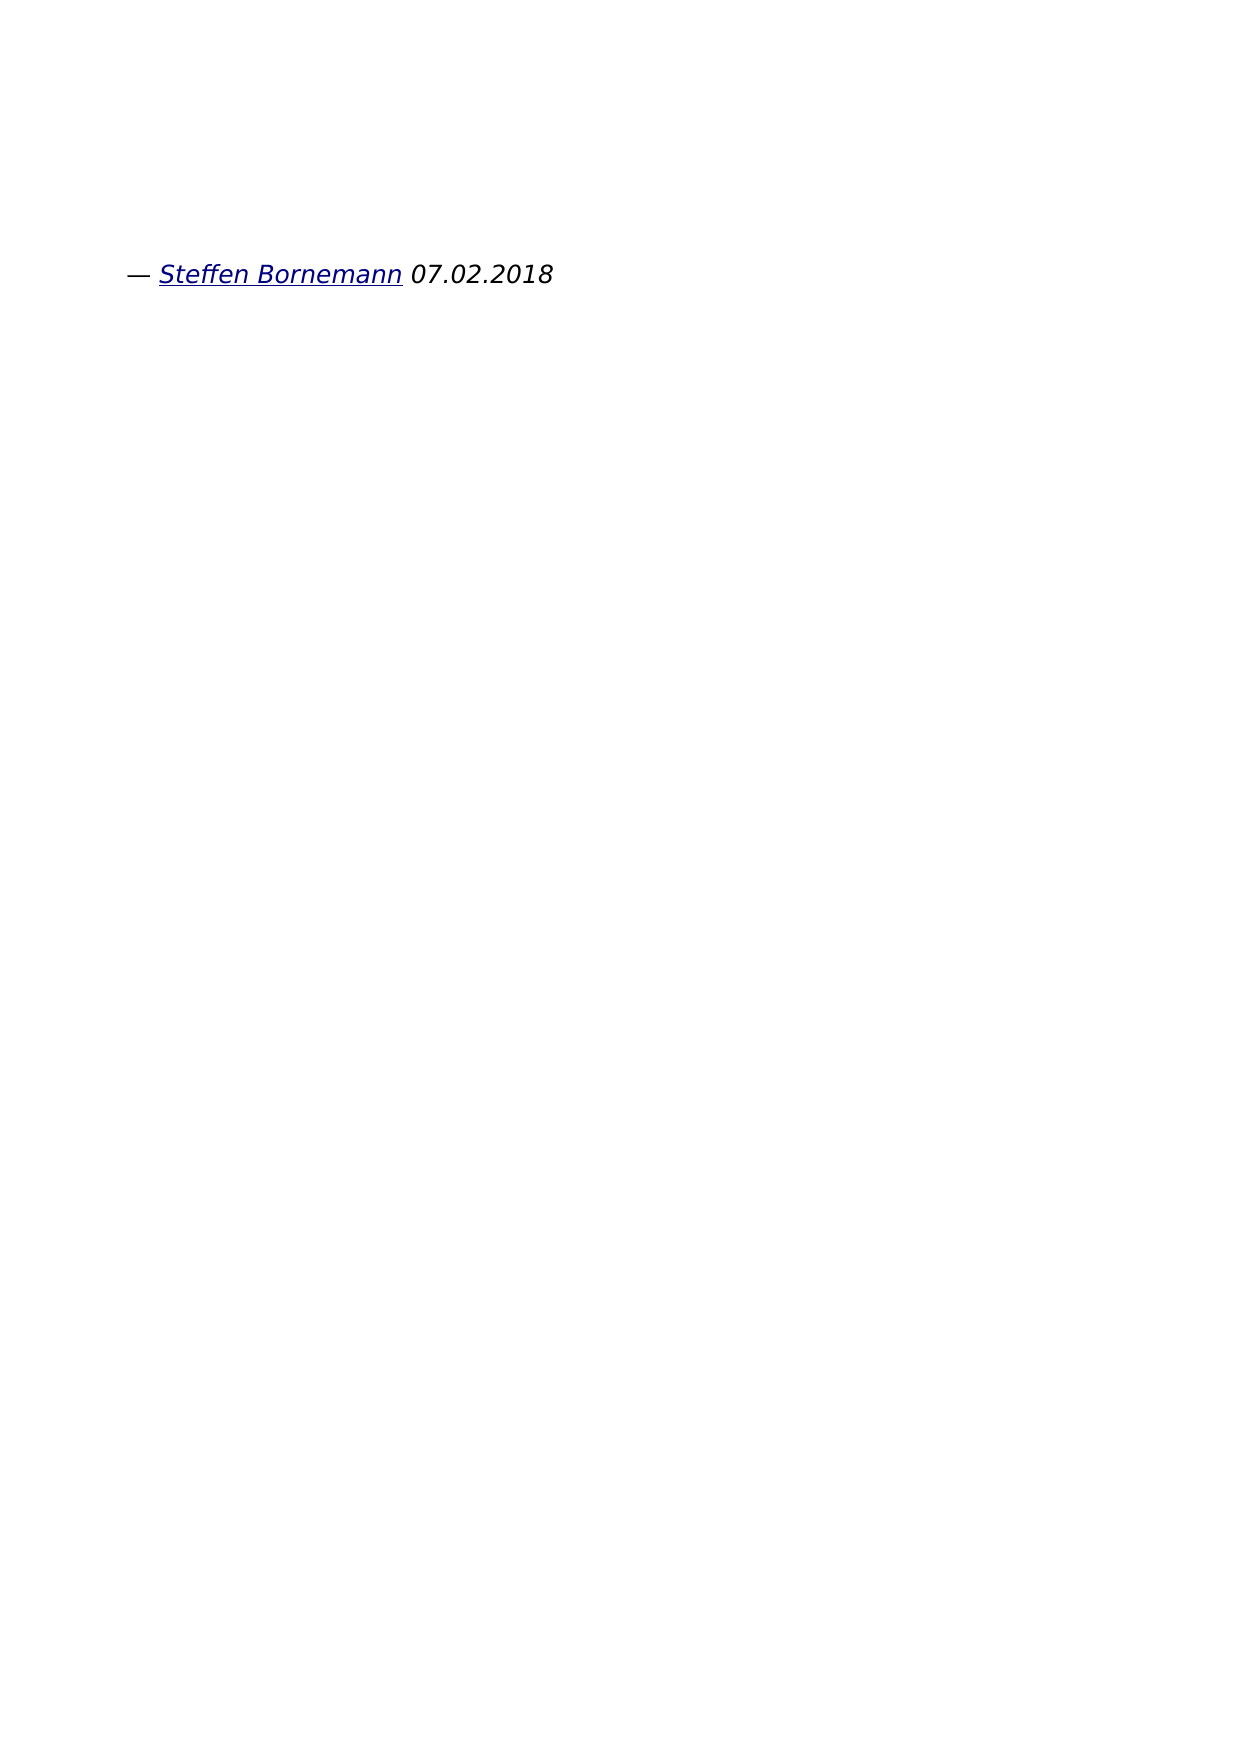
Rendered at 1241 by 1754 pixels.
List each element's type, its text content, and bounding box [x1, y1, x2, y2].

text — Steffen Bornemann 07.02.2018 [118, 231, 1122, 318]
